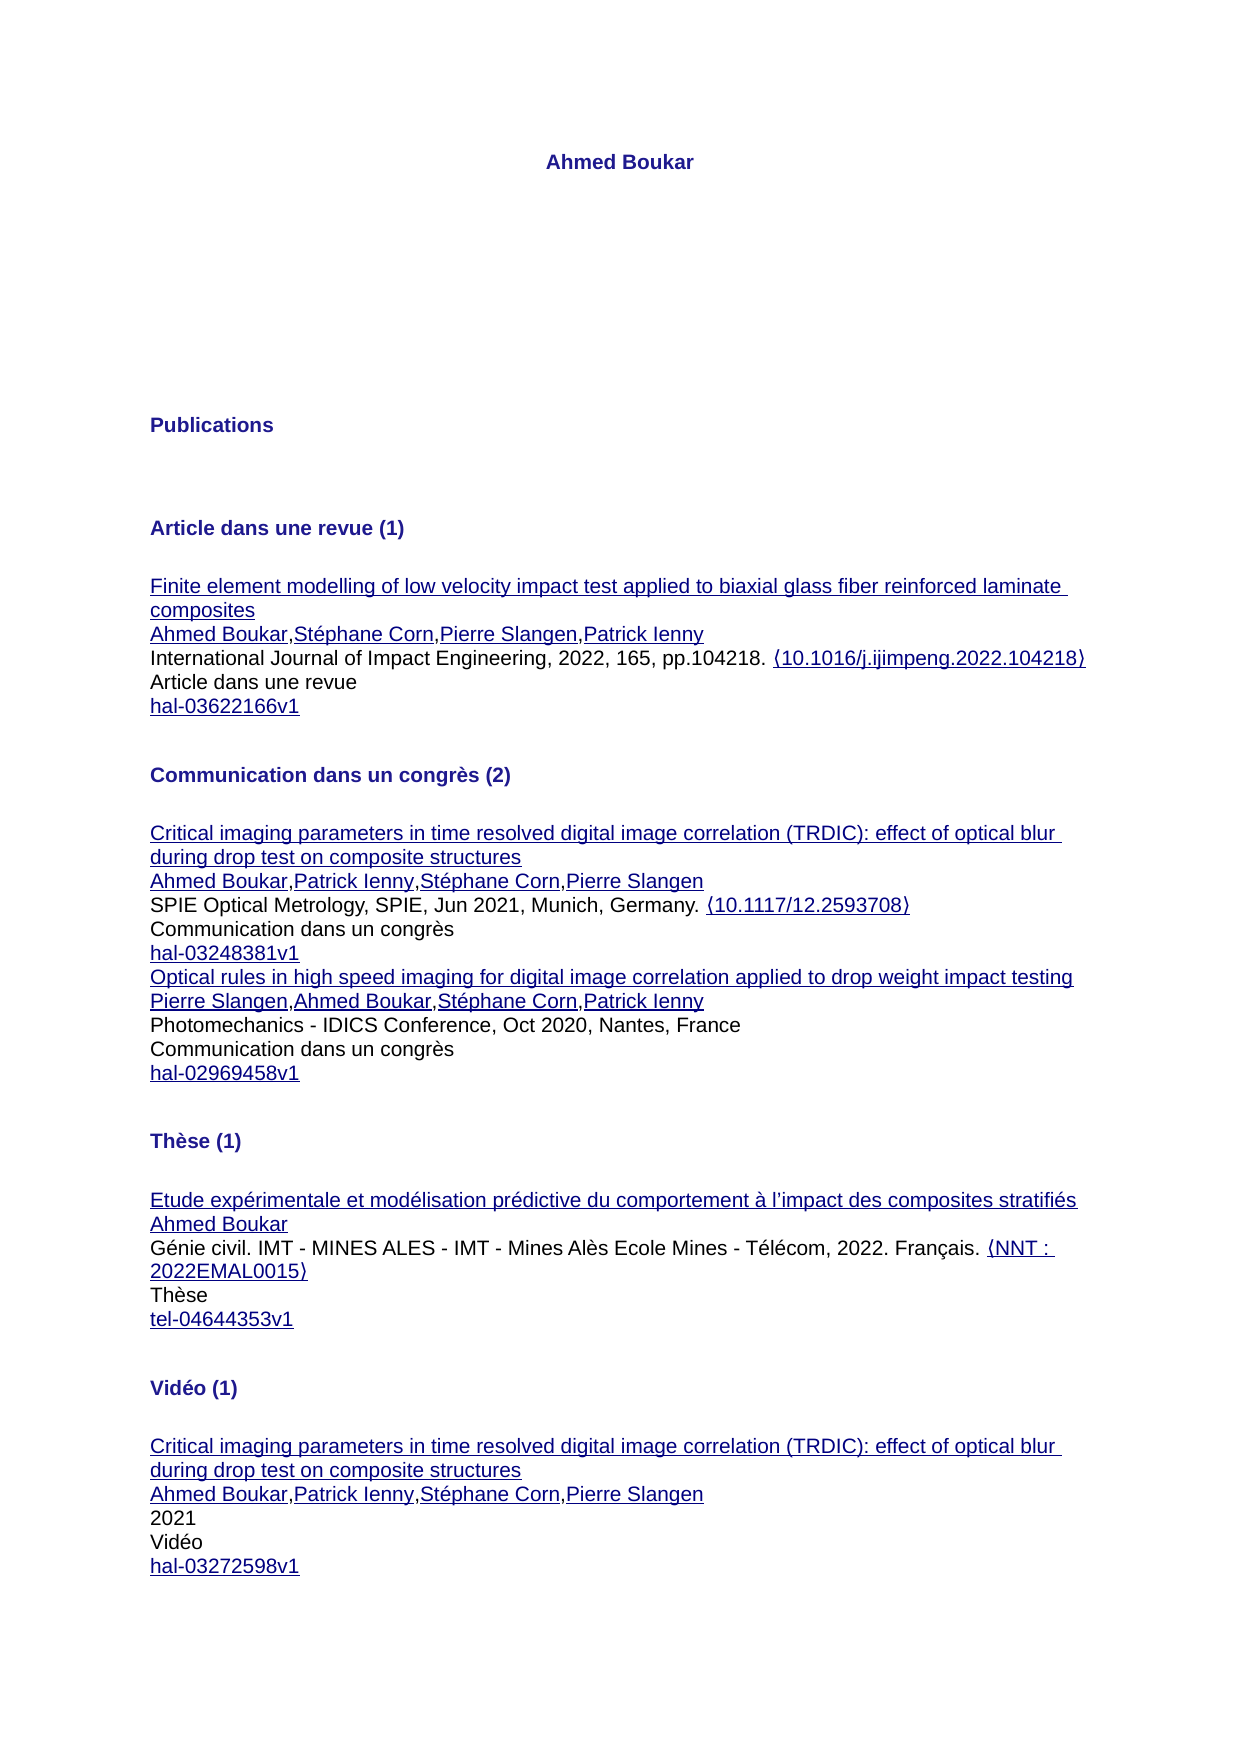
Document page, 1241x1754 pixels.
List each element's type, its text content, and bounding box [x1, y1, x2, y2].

table_header Etude expérimentale et modélisation prédictive du comportement à l’impact des composites stratifiés Ahmed Boukar Génie civil. IMT - MINES ALES - IMT - Mines Alès Ecole Mines - Télécom, 2022. Français. ⟨NNT : 2022EMAL0015⟩ Thèse tel-04644353v1 [150, 1188, 1090, 1331]
table_header Critical imaging parameters in time resolved digital image correlation (TRDIC): effect of optical blur during drop test on composite structures Ahmed Boukar,Patrick Ienny,Stéphane Corn,Pierre Slangen SPIE Optical Metrology, SPIE, Jun 2021, Munich, Germany. ⟨10.1117/12.2593708⟩ Communication dans un congrès hal-03248381v1 [150, 821, 1090, 964]
subtitle Vidéo (1) [150, 1376, 1090, 1400]
subtitle Thèse (1) [150, 1129, 1090, 1153]
subtitle Publications [150, 412, 1090, 436]
table_cell Optical rules in high speed imaging for digital image correlation applied to drop weight impact testing Pierre Slangen,Ahmed Boukar,Stéphane Corn,Patrick Ienny Photomechanics - IDICS Conference, Oct 2020, Nantes, France Communication dans un congrès hal-02969458v1 [150, 965, 1090, 1084]
subtitle Ahmed Boukar [150, 150, 1090, 174]
subtitle Article dans une revue (1) [150, 516, 1090, 539]
subtitle Communication dans un congrès (2) [150, 762, 1090, 786]
table_header Finite element modelling of low velocity impact test applied to biaxial glass fiber reinforced laminate composites Ahmed Boukar,Stéphane Corn,Pierre Slangen,Patrick Ienny International Journal of Impact Engineering, 2022, 165, pp.104218. ⟨10.1016/j.ijimpeng.2022.104218⟩ Article dans une revue hal-03622166v1 [150, 574, 1090, 718]
table_header Critical imaging parameters in time resolved digital image correlation (TRDIC): effect of optical blur during drop test on composite structures Ahmed Boukar,Patrick Ienny,Stéphane Corn,Pierre Slangen 2021 Vidéo hal-03272598v1 [150, 1434, 1090, 1578]
